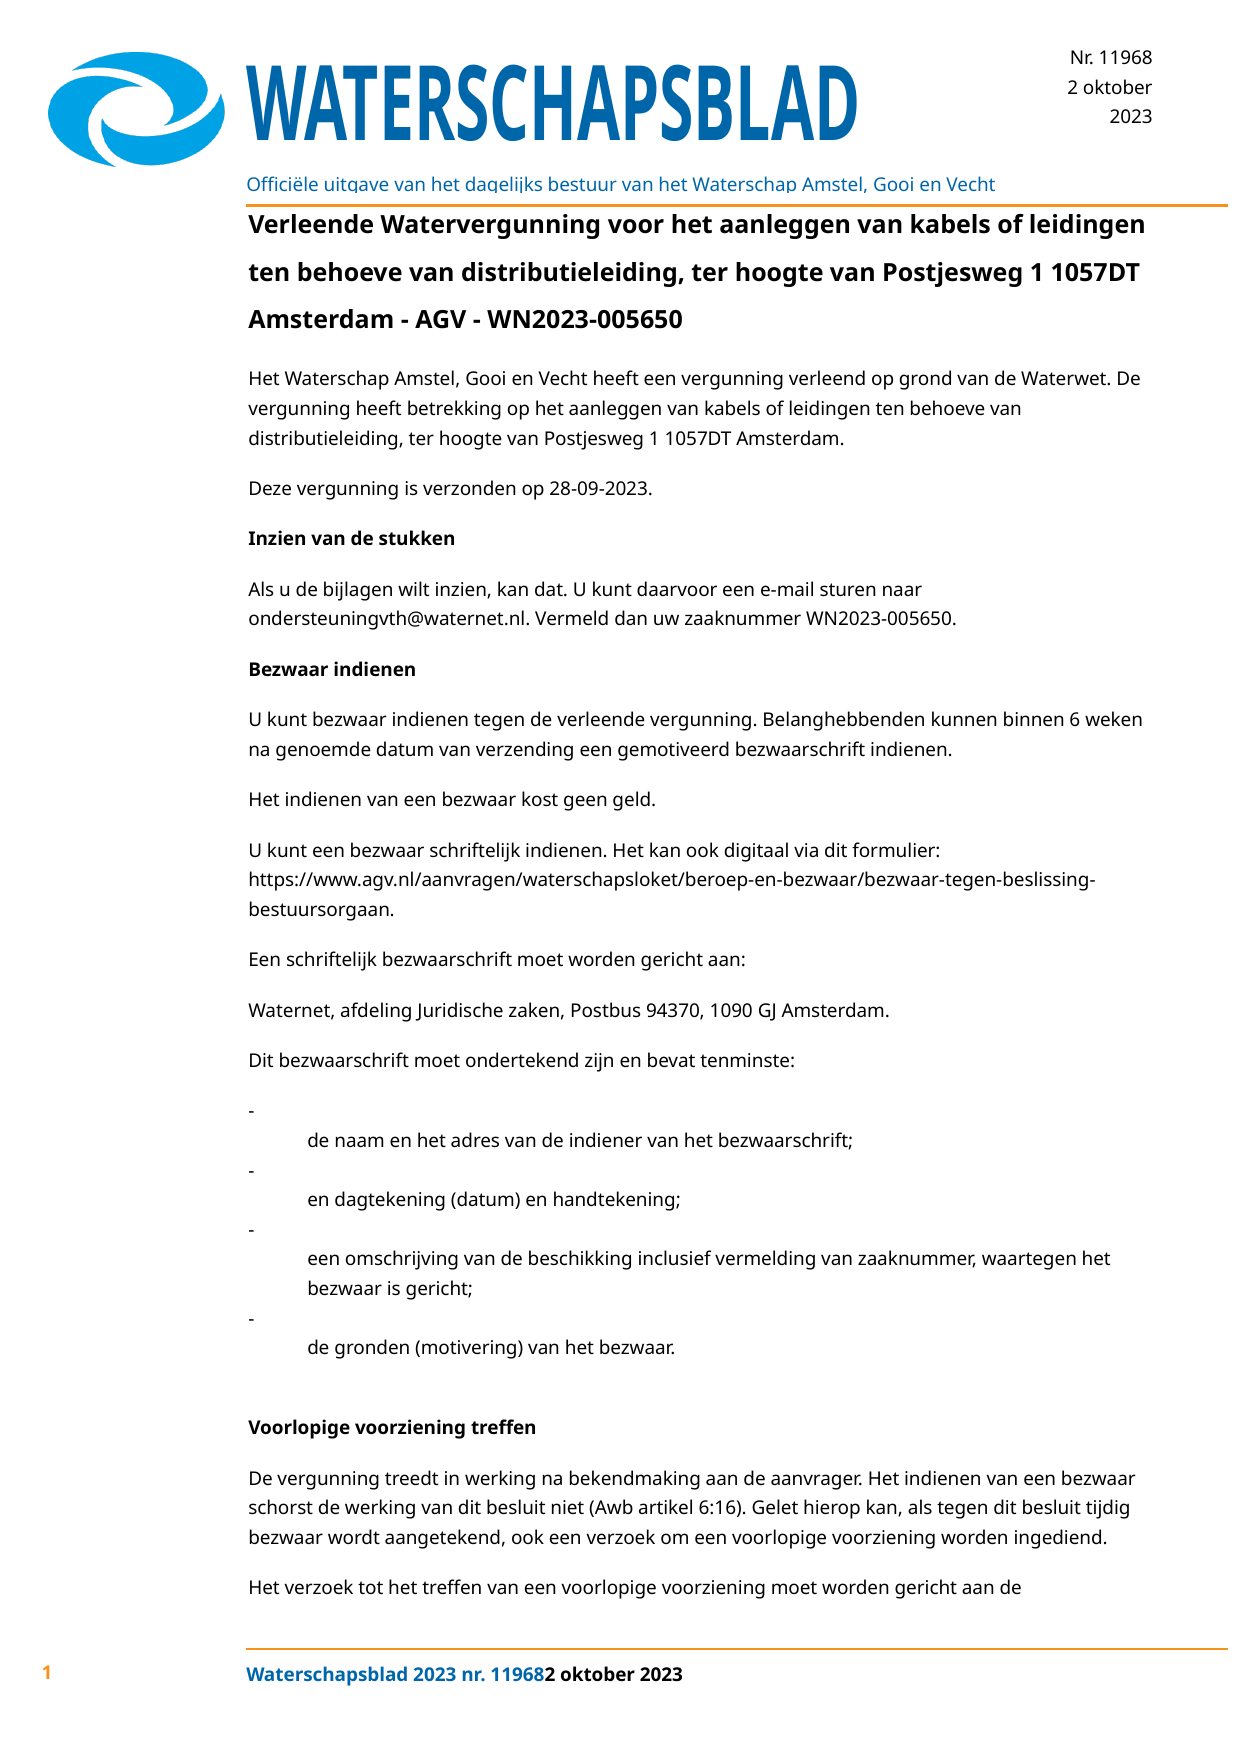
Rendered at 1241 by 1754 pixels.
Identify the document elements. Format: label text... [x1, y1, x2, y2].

text Als u de bijlagen wilt inzien, kan dat. U kunt daarvoor een e-mail sturen naar ondersteuningvth@waternet.nl. Vermeld dan uw zaaknummer WN2023-005650. [248, 576, 1152, 631]
text Een schriftelijk bezwaarschrift moet worden gericht aan: [248, 946, 1152, 972]
text Waternet, afdeling Juridische zaken, Postbus 94370, 1090 GJ Amsterdam. [248, 997, 1152, 1022]
text Het indienen van een bezwaar kost geen geld. [248, 786, 1152, 812]
list een omschrijving van de beschikking inclusief vermelding van zaaknummer, waartegen het bezwaar is gericht; [248, 1246, 1152, 1301]
list de naam en het adres van de indiener van het bezwaarschrift; [248, 1127, 1152, 1153]
text U kunt bezwaar indienen tegen de verleende vergunning. Belanghebbenden kunnen binnen 6 weken na genoemde datum van verzending een gemotiveerd bezwaarschrift indienen. [248, 706, 1152, 762]
list de gronden (motivering) van het bezwaar. [248, 1334, 1152, 1360]
text Voorlopige voorziening treffen [248, 1414, 1152, 1440]
text Dit bezwaarschrift moet ondertekend zijn en bevat tenminste: [248, 1047, 1152, 1073]
text De vergunning treedt in werking na bekendmaking aan de aanvrager. Het indienen van een bezwaar schorst de werking van dit besluit niet (Awb artikel 6:16). Gelet hierop kan, als tegen dit besluit tijdig bezwaar wordt aangetekend, ook een verzoek om een voorlopige voorziening worden ingediend. [248, 1465, 1152, 1549]
picture [41, 47, 231, 172]
list en dagtekening (datum) en handtekening; [248, 1186, 1152, 1212]
text Deze vergunning is verzonden op 28-09-2023. [248, 475, 1152, 501]
text Het Waterschap Amstel, Gooi en Vecht heeft een vergunning verleend op grond van de Waterwet. De vergunning heeft betrekking op het aanleggen van kabels of leidingen ten behoeve van distributieleiding, ter hoogte van Postjesweg 1 1057DT Amsterdam. [248, 366, 1152, 450]
text Inzien van de stukken [248, 526, 1152, 551]
text Bezwaar indienen [248, 656, 1152, 682]
text U kunt een bezwaar schriftelijk indienen. Het kan ook digitaal via dit formulier: https://www.agv.nl/aanvragen/waterschapsloket/beroep-en-bezwaar/bezwaar-tegen-beslissing-bestuursorgaan. [248, 837, 1152, 922]
text Het verzoek tot het treffen van een voorlopige voorziening moet worden gericht aan de [248, 1574, 1152, 1600]
text Verleende Watervergunning voor het aanleggen van kabels of leidingen ten behoeve van distributieleiding, ter hoogte van Postjesweg 1 1057DT Amsterdam - AGV - WN2023-005650 [248, 207, 1152, 336]
